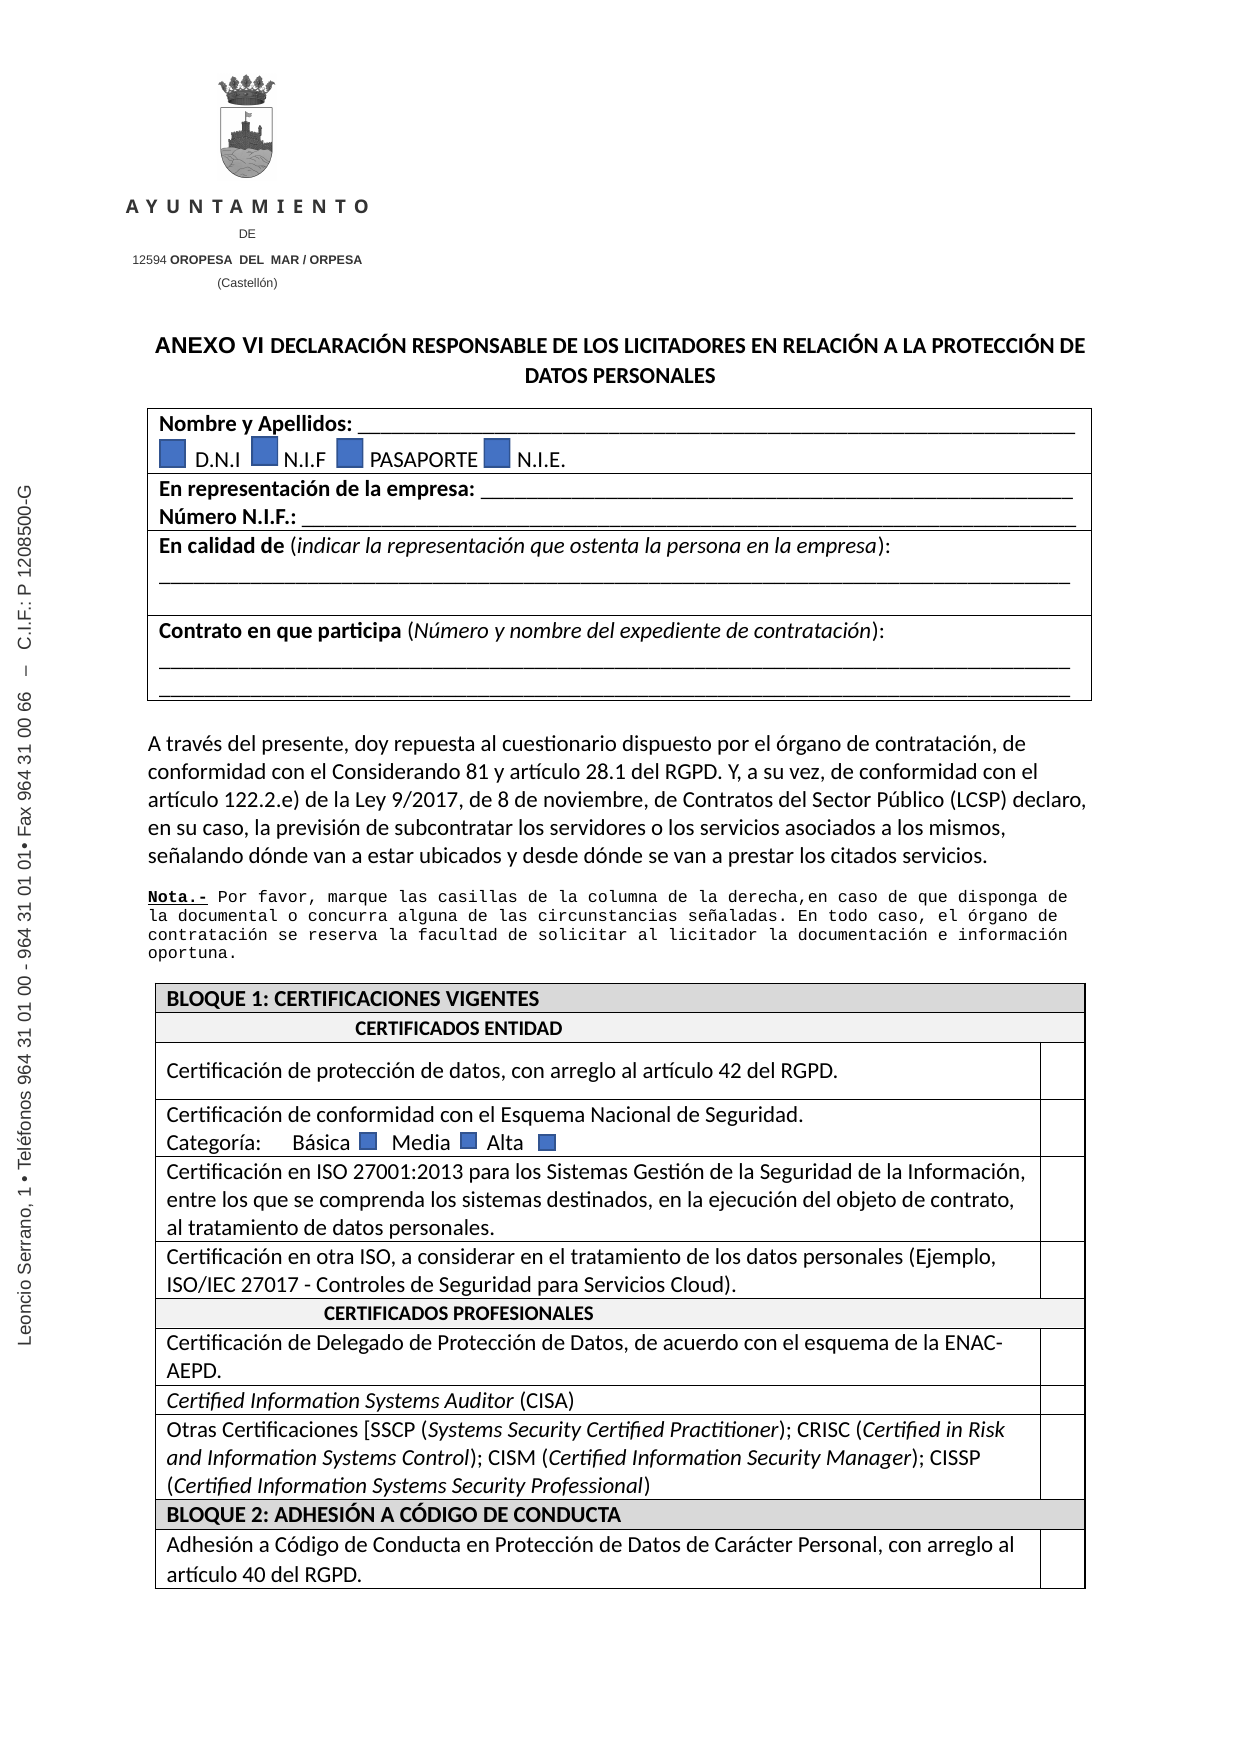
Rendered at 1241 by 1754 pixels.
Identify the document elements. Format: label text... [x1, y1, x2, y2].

table_cell BLOQUE 2: ADHESIÓN A CÓDIGO DE CONDUCTA [156, 1500, 1084, 1529]
text ANEXO VI DECLARACIÓN RESPONSABLE DE LOS LICITADORES EN RELACIÓN A LA PROTECCIÓN DE DATOS PERSONALES [148, 331, 1093, 389]
table_cell En calidad de (indicar la representación que ostenta la persona en la empresa): ________________________________________________________________________________ [148, 531, 1091, 615]
table_cell Certificación de conformidad con el Esquema Nacional de Seguridad. Categoría: Básica Media Alta [156, 1100, 1040, 1156]
table_cell [1041, 1386, 1084, 1414]
table_cell Adhesión a Código de Conducta en Protección de Datos de Carácter Personal, con arreglo al artículo 40 del RGPD. [156, 1530, 1040, 1588]
table_cell Certificación en ISO 27001:2013 para los Sistemas Gestión de la Seguridad de la Información, entre los que se comprenda los sistemas destinados, en la ejecución del objeto de contrato, al tratamiento de datos personales. [156, 1157, 1040, 1241]
text Nota.- Por favor, marque las casillas de la columna de la derecha,en caso de que disponga de la documental o concurra alguna de las circunstancias señaladas. En todo caso, el órgano de contratación se reserva la facultad de solicitar al licitador la documentación e información oportuna. [148, 888, 1093, 964]
text A través del presente, doy repuesta al cuestionario dispuesto por el órgano de contratación, de conformidad con el Considerando 81 y artículo 28.1 del RGPD. Y, a su vez, de conformidad con el artículo 122.2.e) de la Ley 9/2017, de 8 de noviembre, de Contratos del Sector Público (LCSP) declaro, en su caso, la previsión de subcontratar los servidores o los servicios asociados a los mismos, señalando dónde van a estar ubicados y desde dónde se van a prestar los citados servicios. [148, 729, 1093, 869]
table_cell [1041, 1043, 1084, 1099]
table_cell [1041, 1100, 1084, 1156]
table_header BLOQUE 1: CERTIFICACIONES VIGENTES [156, 984, 1084, 1012]
table_cell Certificación de Delegado de Protección de Datos, de acuerdo con el esquema de la ENAC-AEPD. [156, 1329, 1040, 1384]
table_cell En representación de la empresa: ____________________________________________________ Número N.I.F.: ____________________________________________________________________ [148, 474, 1091, 530]
table_cell Otras Certificaciones [SSCP (Systems Security Certified Practitioner); CRISC (Certified in Risk and Information Systems Control); CISM (Certified Information Security Manager); CISSP (Certified Information Systems Security Professional) [156, 1415, 1040, 1499]
table_cell [1041, 1415, 1084, 1499]
table_cell CERTIFICADOS PROFESIONALES [156, 1299, 1084, 1327]
picture [251, 436, 279, 466]
table_cell CERTIFICADOS ENTIDAD [156, 1013, 1084, 1042]
picture [336, 438, 364, 468]
table_cell [1041, 1242, 1084, 1298]
table_cell Certificación de protección de datos, con arreglo al artículo 42 del RGPD. [156, 1043, 1040, 1099]
table_cell Certificación en otra ISO, a considerar en el tratamiento de los datos personales (Ejemplo, ISO/IEC 27017 - Controles de Seguridad para Servicios Cloud). [156, 1242, 1040, 1298]
picture [217, 73, 277, 181]
picture [483, 438, 511, 468]
table_cell [1041, 1157, 1084, 1241]
table_cell [1041, 1530, 1084, 1588]
table_cell Contrato en que participa (Número y nombre del expediente de contratación): ________________________________________________________________________________ ________________________________________________________________________________ [148, 616, 1091, 700]
table_header Nombre y Apellidos: _______________________________________________________________ D.N.I N.I.F PASAPORTE N.I.E. [148, 409, 1091, 473]
table_cell [1041, 1329, 1084, 1384]
table_cell Certified Information Systems Auditor (CISA) [156, 1386, 1040, 1414]
